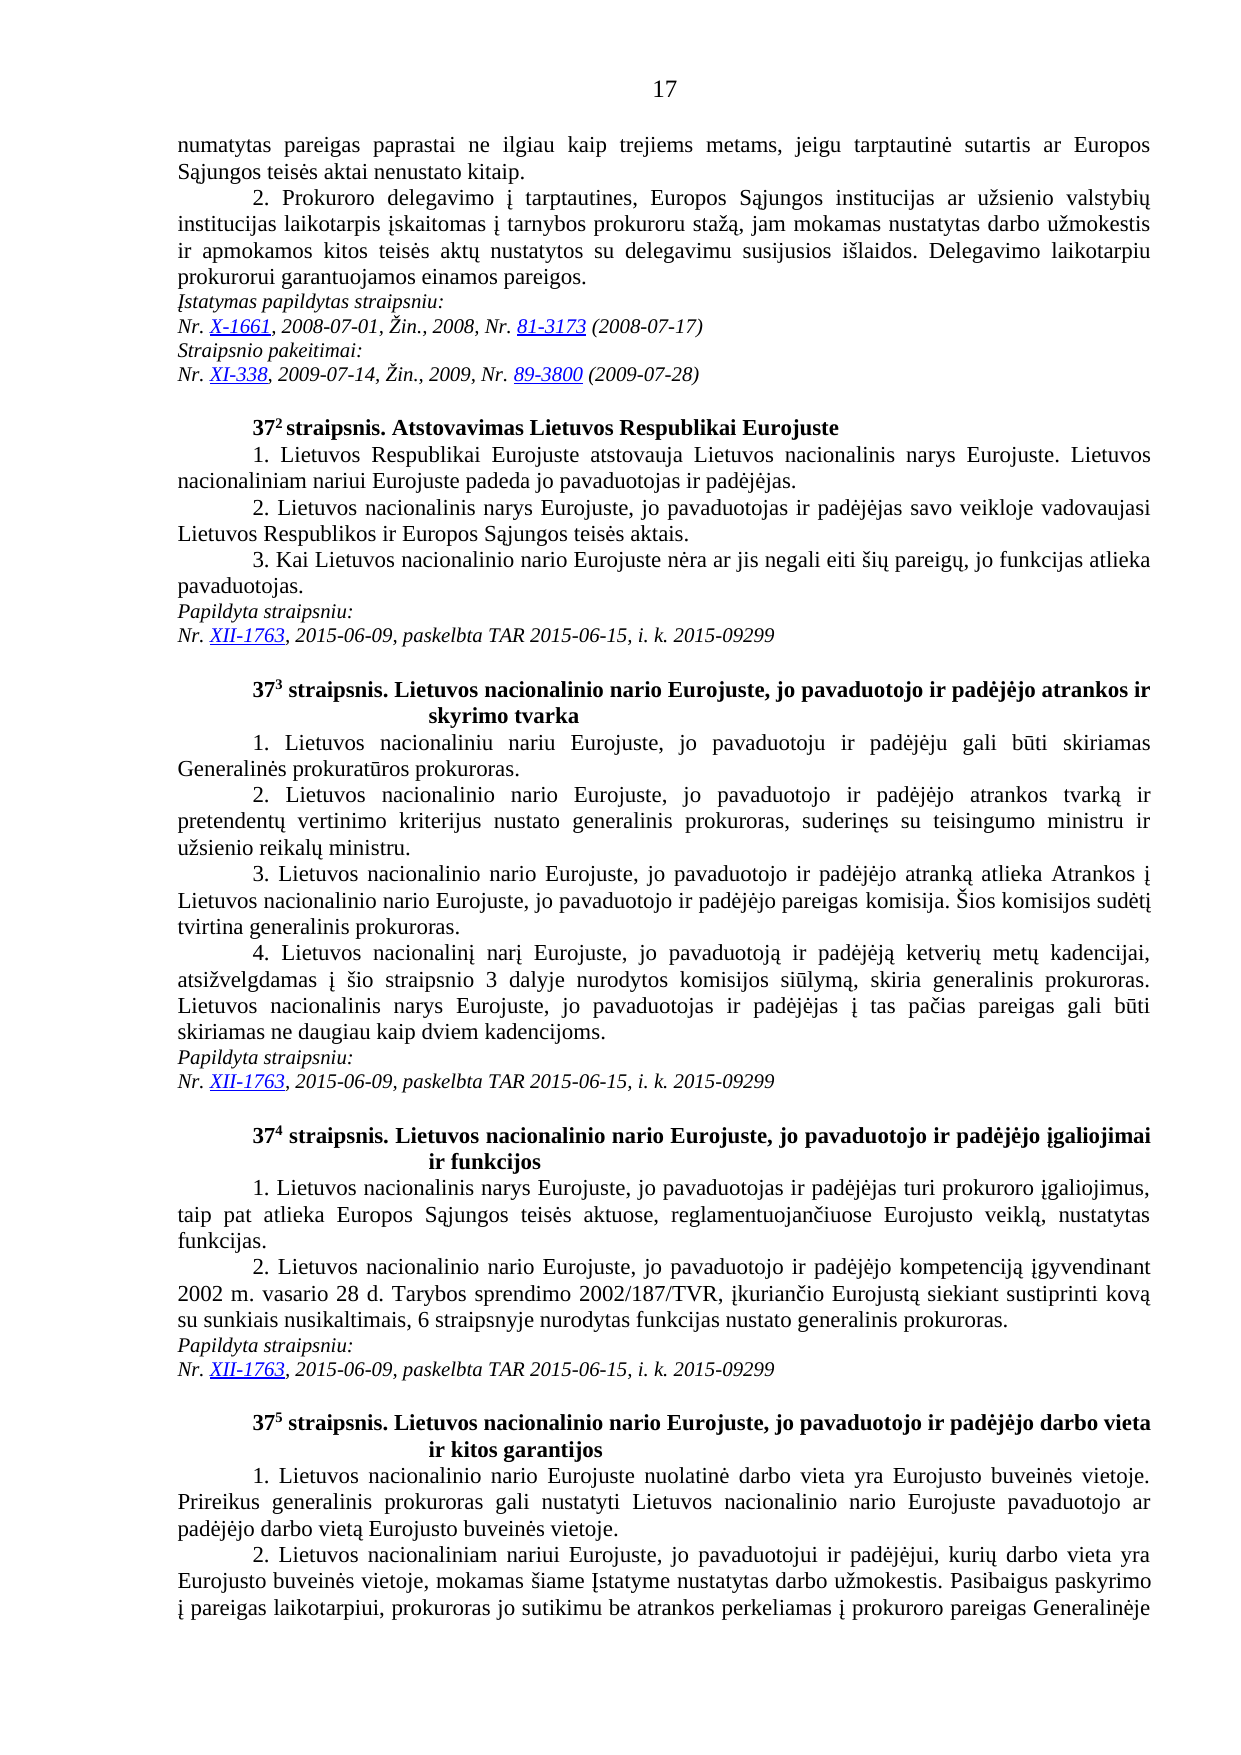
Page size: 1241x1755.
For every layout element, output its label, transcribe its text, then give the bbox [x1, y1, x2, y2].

text 2. Lietuvos nacionalinio nario Eurojuste, jo pavaduotojo ir padėjėjo atrankos tvarką ir pretendentų vertinimo kriterijus nustato generalinis prokuroras, suderinęs su teisingumo ministru ir užsienio reikalų ministru. [177, 781, 1152, 860]
text 1. Lietuvos nacionaliniu nariu Eurojuste, jo pavaduotoju ir padėjėju gali būti skiriamas Generalinės prokuratūros prokuroras. [177, 728, 1152, 781]
text 372 straipsnis. Atstovavimas Lietuvos Respublikai Eurojuste [177, 414, 1152, 441]
text Įstatymas papildytas straipsniu: [177, 289, 1152, 313]
text 1. Lietuvos Respublikai Eurojuste atstovauja Lietuvos nacionalinis narys Eurojuste. Lietuvos nacionaliniam nariui Eurojuste padeda jo pavaduotojas ir padėjėjas. [177, 441, 1152, 493]
text Straipsnio pakeitimai: [177, 338, 1152, 362]
text 3. Kai Lietuvos nacionalinio nario Eurojuste nėra ar jis negali eiti šių pareigų, jo funkcijas atlieka pavaduotojas. [177, 546, 1152, 599]
text Nr. X-1661, 2008-07-01, Žin., 2008, Nr. 81-3173 (2008-07-17) [177, 313, 1152, 338]
text 2. Lietuvos nacionaliniam nariui Eurojuste, jo pavaduotojui ir padėjėjui, kurių darbo vieta yra Eurojusto buveinės vietoje, mokamas šiame Įstatyme nustatytas darbo užmokestis. Pasibaigus paskyrimo į pareigas laikotarpiui, prokuroras jo sutikimu be atrankos perkeliamas į prokuroro pareigas Generalinėje [177, 1541, 1152, 1620]
text numatytas pareigas paprastai ne ilgiau kaip trejiems metams, jeigu tarptautinė sutartis ar Europos Sąjungos teisės aktai nenustato kitaip. [177, 131, 1152, 184]
text 2. Prokuroro delegavimo į tarptautines, Europos Sąjungos institucijas ar užsienio valstybių institucijas laikotarpis įskaitomas į tarnybos prokuroru stažą, jam mokamas nustatytas darbo užmokestis ir apmokamos kitos teisės aktų nustatytos su delegavimu susijusios išlaidos. Delegavimo laikotarpiu prokurorui garantuojamos einamos pareigos. [177, 184, 1152, 289]
text 4. Lietuvos nacionalinį narį Eurojuste, jo pavaduotoją ir padėjėją ketverių metų kadencijai, atsižvelgdamas į šio straipsnio 3 dalyje nurodytos komisijos siūlymą, skiria generalinis prokuroras. Lietuvos nacionalinis narys Eurojuste, jo pavaduotojas ir padėjėjas į tas pačias pareigas gali būti skiriamas ne daugiau kaip dviem kadencijoms. [177, 939, 1152, 1045]
text 374 straipsnis. Lietuvos nacionalinio nario Eurojuste, jo pavaduotojo ir padėjėjo įgaliojimai ir funkcijos [252, 1122, 1152, 1174]
text 2. Lietuvos nacionalinis narys Eurojuste, jo pavaduotojas ir padėjėjas savo veikloje vadovaujasi Lietuvos Respublikos ir Europos Sąjungos teisės aktais. [177, 493, 1152, 546]
text Nr. XII-1763, 2015-06-09, paskelbta TAR 2015-06-15, i. k. 2015-09299 [177, 1357, 1152, 1381]
text 2. Lietuvos nacionalinio nario Eurojuste, jo pavaduotojo ir padėjėjo kompetenciją įgyvendinant 2002 m. vasario 28 d. Tarybos sprendimo 2002/187/TVR, įkuriančio Eurojustą siekiant sustiprinti kovą su sunkiais nusikaltimais, 6 straipsnyje nurodytas funkcijas nustato generalinis prokuroras. [177, 1253, 1152, 1332]
text Nr. XI-338, 2009-07-14, Žin., 2009, Nr. 89-3800 (2009-07-28) [177, 362, 1152, 386]
text Papildyta straipsniu: [177, 1332, 1152, 1357]
text Papildyta straipsniu: [177, 1045, 1152, 1069]
text 373 straipsnis. Lietuvos nacionalinio nario Eurojuste, jo pavaduotojo ir padėjėjo atrankos ir skyrimo tvarka [252, 676, 1152, 728]
text Papildyta straipsniu: [177, 599, 1152, 623]
text 1. Lietuvos nacionalinio nario Eurojuste nuolatinė darbo vieta yra Eurojusto buveinės vietoje. Prireikus generalinis prokuroras gali nustatyti Lietuvos nacionalinio nario Eurojuste pavaduotojo ar padėjėjo darbo vietą Eurojusto buveinės vietoje. [177, 1462, 1152, 1541]
text Nr. XII-1763, 2015-06-09, paskelbta TAR 2015-06-15, i. k. 2015-09299 [177, 623, 1152, 647]
text Nr. XII-1763, 2015-06-09, paskelbta TAR 2015-06-15, i. k. 2015-09299 [177, 1069, 1152, 1093]
text 1. Lietuvos nacionalinis narys Eurojuste, jo pavaduotojas ir padėjėjas turi prokuroro įgaliojimus, taip pat atlieka Europos Sąjungos teisės aktuose, reglamentuojančiuose Eurojusto veiklą, nustatytas funkcijas. [177, 1174, 1152, 1253]
text 375 straipsnis. Lietuvos nacionalinio nario Eurojuste, jo pavaduotojo ir padėjėjo darbo vieta ir kitos garantijos [252, 1409, 1152, 1462]
text 3. Lietuvos nacionalinio nario Eurojuste, jo pavaduotojo ir padėjėjo atranką atlieka Atrankos į Lietuvos nacionalinio nario Eurojuste, jo pavaduotojo ir padėjėjo pareigas komisija. Šios komisijos sudėtį tvirtina generalinis prokuroras. [177, 860, 1152, 939]
